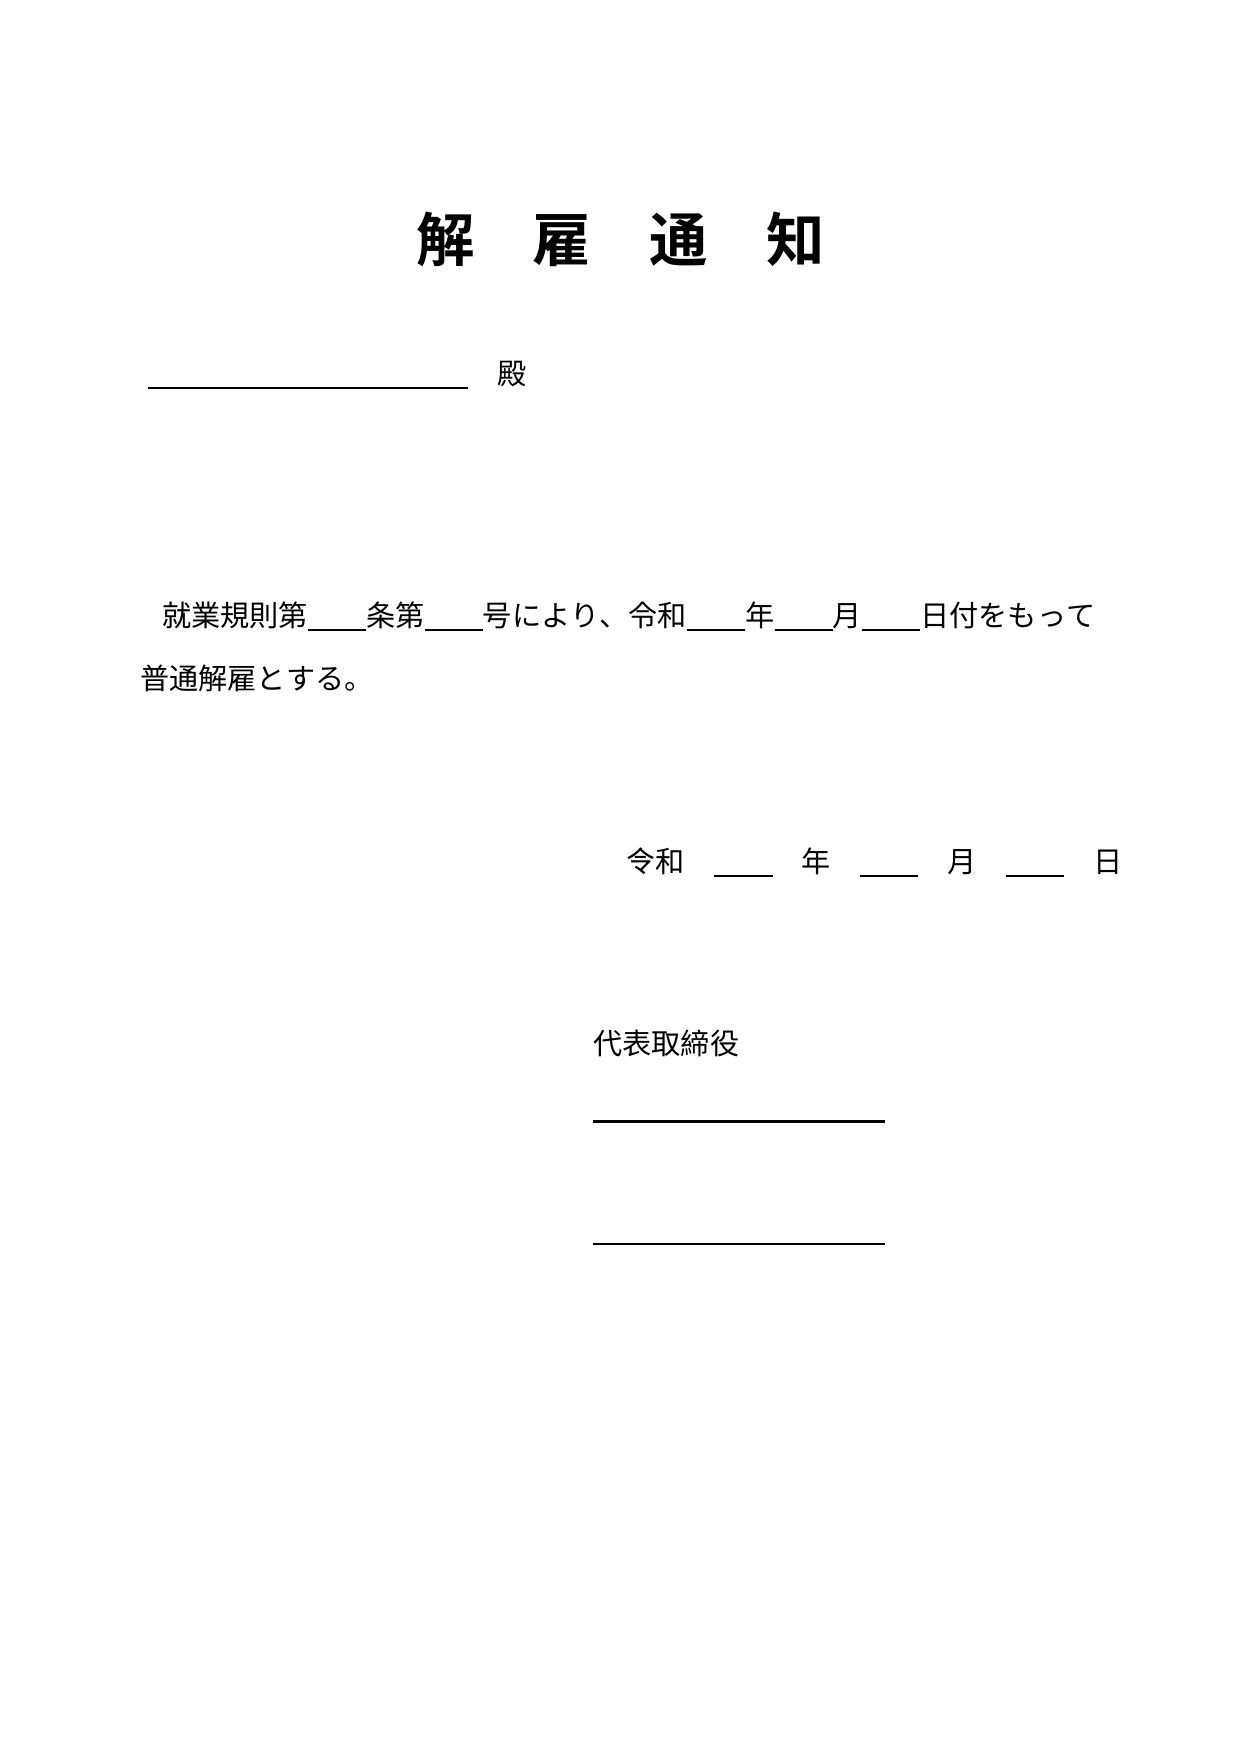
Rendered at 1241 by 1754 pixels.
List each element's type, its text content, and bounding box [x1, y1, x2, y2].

text 代表取締役 [118, 1021, 1122, 1063]
title 解 雇 通 知 [118, 194, 1122, 279]
text 令和 年 月 日 [118, 838, 1122, 881]
text 殿 [118, 351, 1122, 393]
text 就業規則第 条第 号により、令和 年 月 日付をもって普通解雇とする。 [140, 592, 1100, 698]
